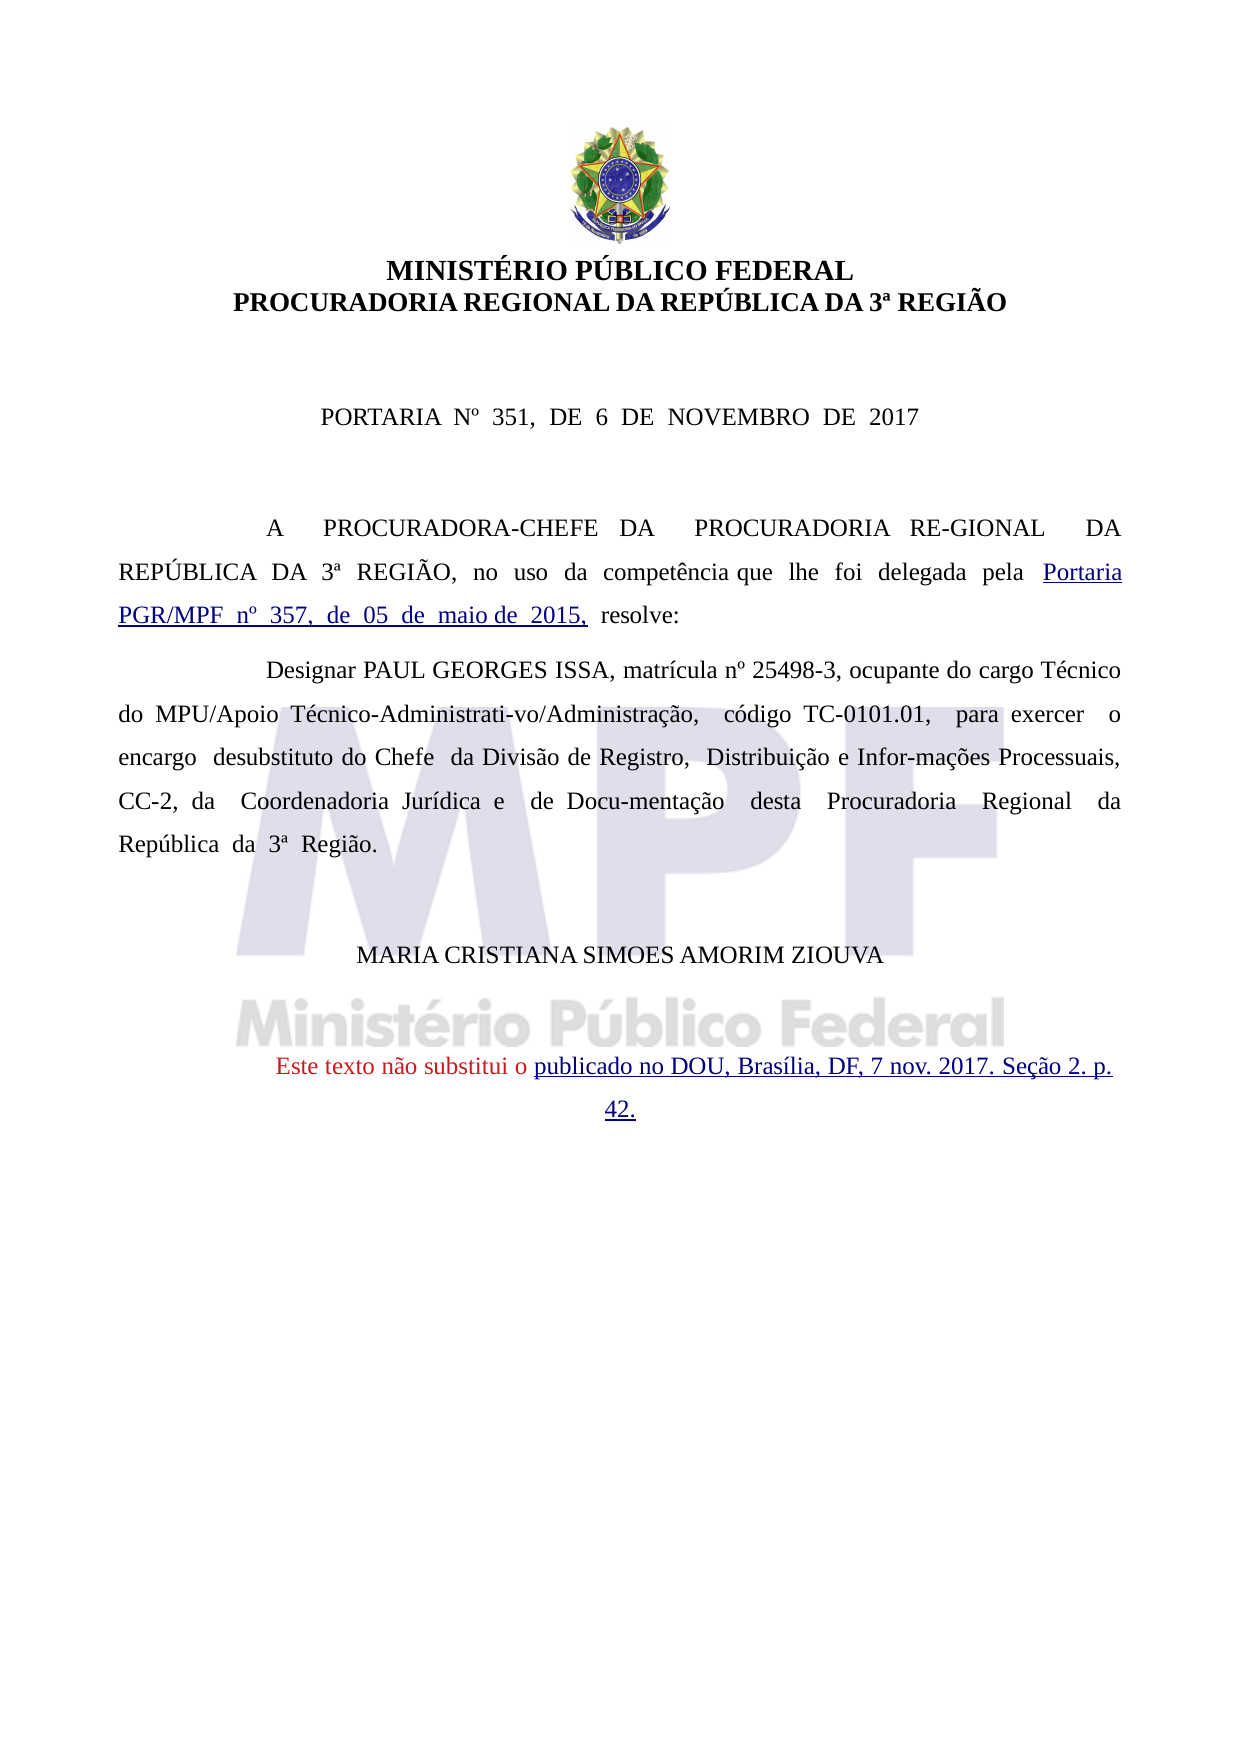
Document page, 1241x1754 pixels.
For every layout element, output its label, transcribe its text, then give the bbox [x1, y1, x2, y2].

text Designar PAUL GEORGES ISSA, matrícula nº 25498-3, ocupante do cargo Técnico do MPU/Apoio Técnico-Administrati-vo/Administração, código TC-0101.01, para exercer o encargo desubstituto do Chefe da Divisão de Registro, Distribuição e Infor-mações Processuais, CC-2, da Coordenadoria Jurídica e de Docu-mentação desta Procuradoria Regional da República da 3ª Região. [118, 655, 1122, 858]
text A PROCURADORA-CHEFE DA PROCURADORIA RE-GIONAL DA REPÚBLICA DA 3ª REGIÃO, no uso da competência que lhe foi delegada pela Portaria PGR/MPF nº 357, de 05 de maio de 2015, resolve: [118, 513, 1122, 629]
picture [236, 969, 1004, 1047]
text PORTARIA Nº 351, DE 6 DE NOVEMBRO DE 2017 [118, 402, 1122, 431]
text MARIA CRISTIANA SIMOES AMORIM ZIOUVA [118, 940, 1122, 969]
picture [236, 858, 1004, 940]
text Este texto não substitui o publicado no DOU, Brasília, DF, 7 nov. 2017. Seção 2. p. 42. [118, 1051, 1122, 1123]
